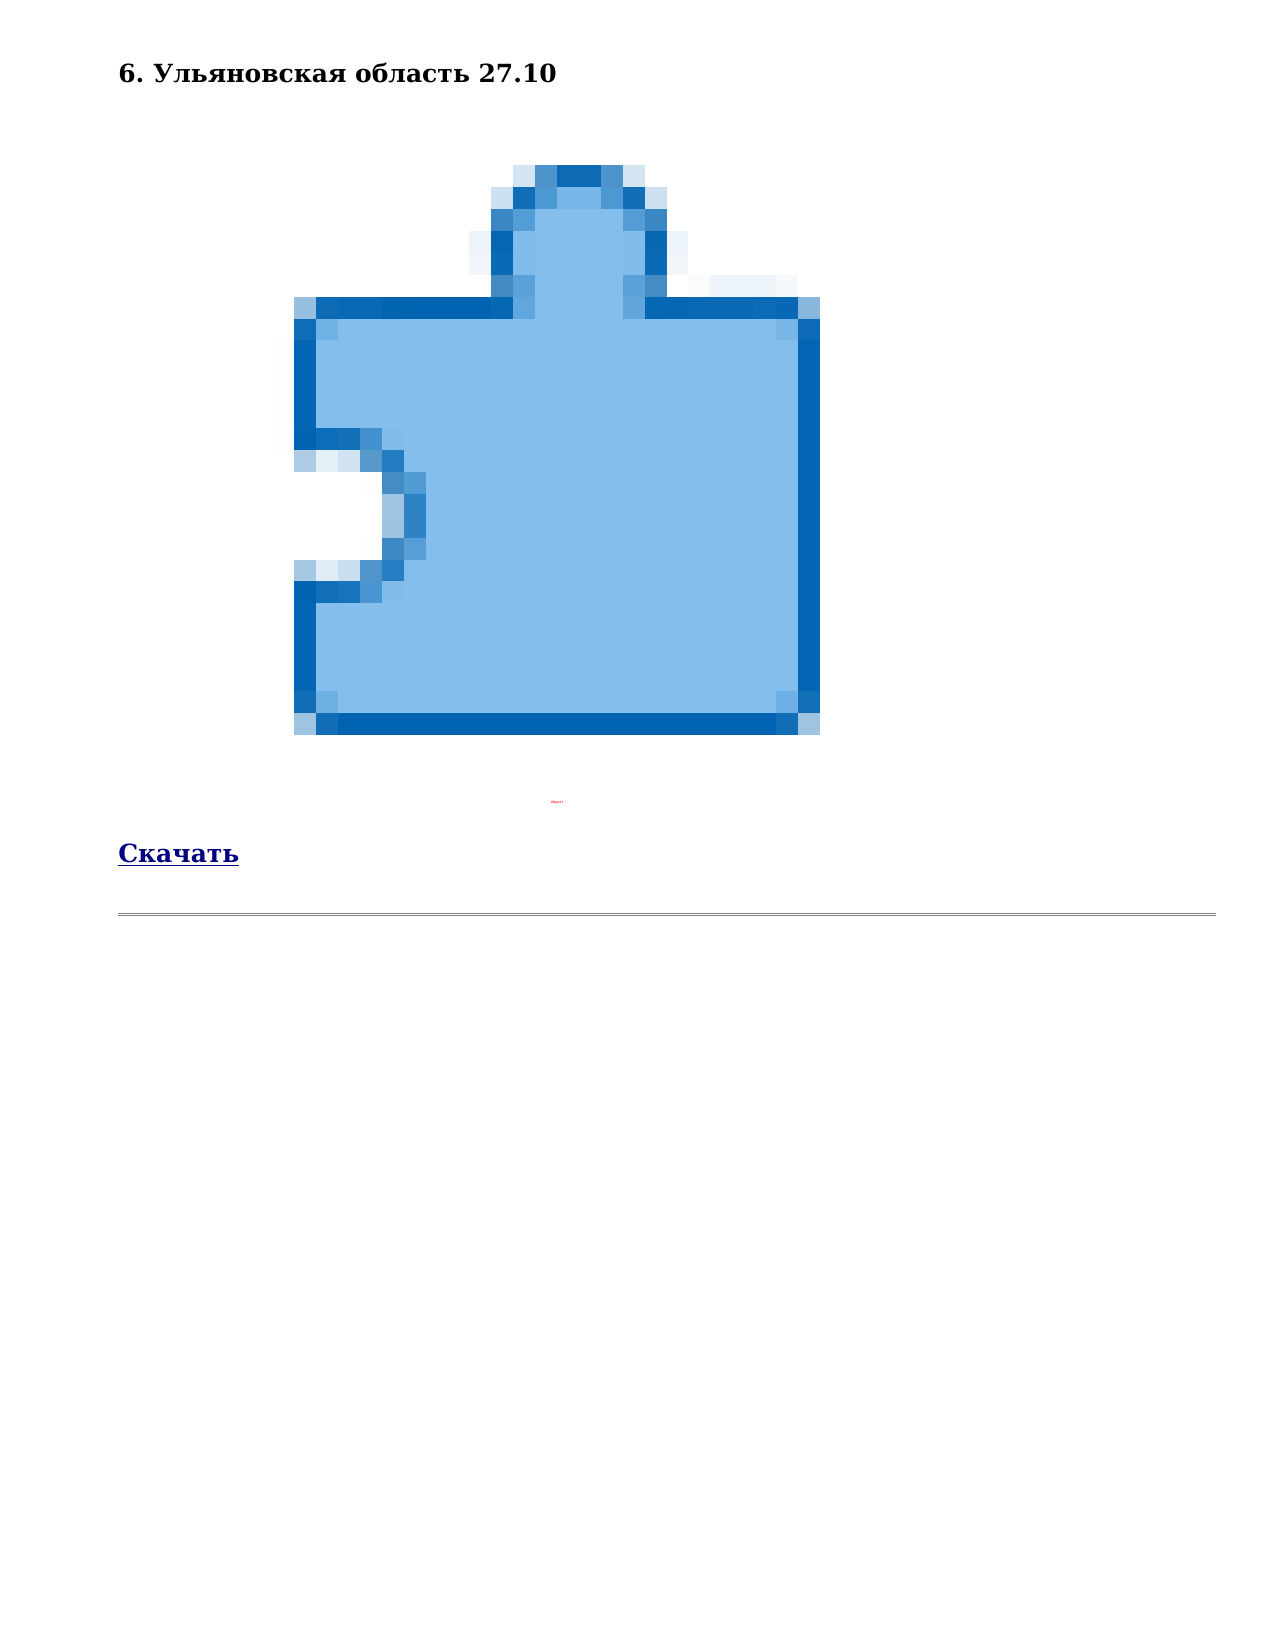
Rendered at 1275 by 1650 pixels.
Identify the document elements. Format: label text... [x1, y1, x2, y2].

subtitle 6. Ульяновская область 27.10 [118, 59, 1216, 88]
text Скачать [118, 839, 1216, 869]
